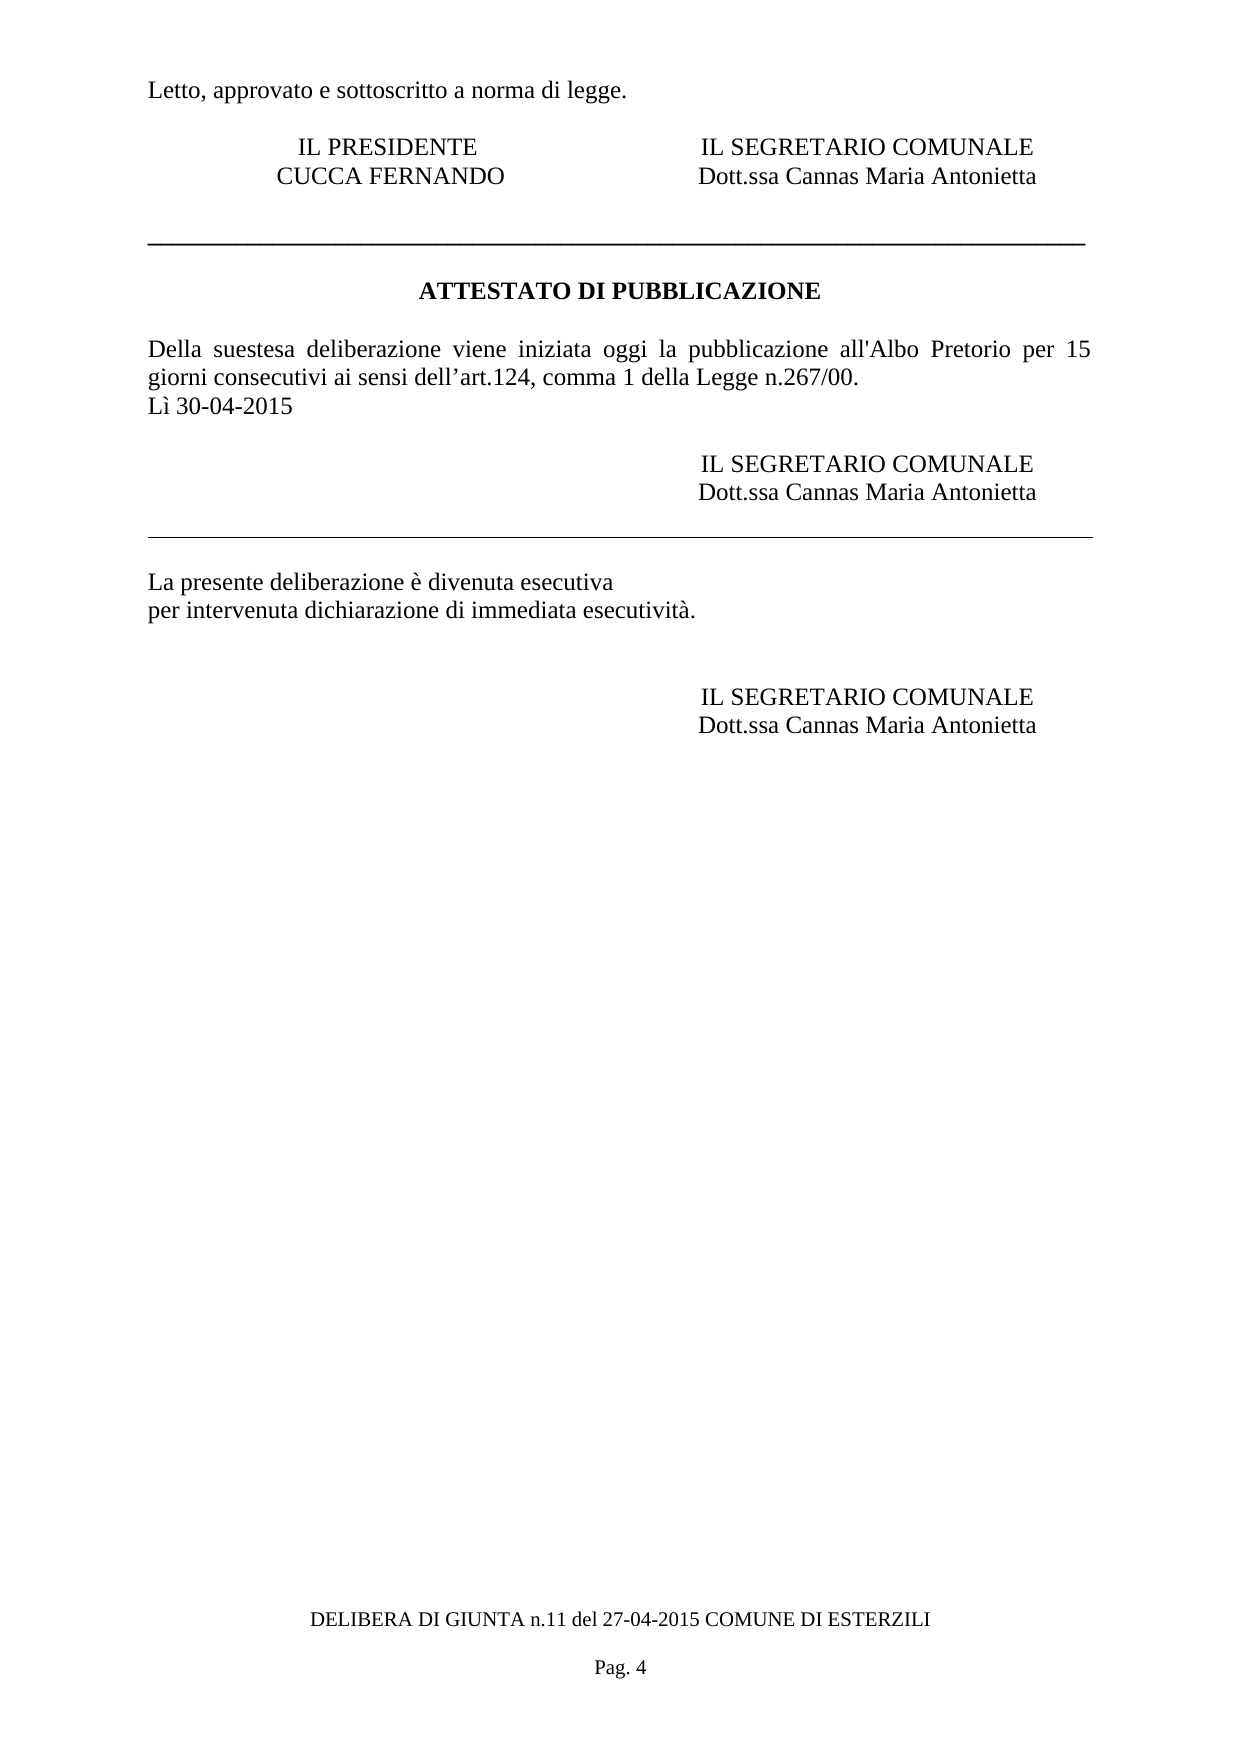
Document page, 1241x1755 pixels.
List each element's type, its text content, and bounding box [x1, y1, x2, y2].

table_cell Dott.ssa Cannas Maria Antonietta [628, 711, 1107, 739]
text La presente deliberazione è divenuta esecutiva [148, 567, 1093, 596]
table_cell [148, 478, 627, 506]
table_cell CUCCA FERNANDO [148, 161, 627, 190]
text per intervenuta dichiarazione di immediata esecutività. [148, 596, 1093, 624]
table_header IL SEGRETARIO COMUNALE [628, 133, 1107, 161]
text Letto, approvato e sottoscritto a norma di legge. [148, 75, 1093, 104]
table_header IL PRESIDENTE [148, 133, 627, 161]
table_header IL SEGRETARIO COMUNALE [628, 682, 1107, 711]
table_cell [148, 711, 627, 739]
table_cell Dott.ssa Cannas Maria Antonietta [628, 161, 1107, 190]
text Lì 30-04-2015 [148, 391, 1093, 420]
text ___________________________________________________________________________ [148, 219, 1093, 247]
text ATTESTATO DI PUBBLICAZIONE [148, 276, 1093, 305]
table_header [148, 682, 627, 711]
table_cell Dott.ssa Cannas Maria Antonietta [628, 478, 1107, 506]
table_header [148, 449, 627, 477]
table_header IL SEGRETARIO COMUNALE [628, 449, 1107, 477]
text Della suestesa deliberazione viene iniziata oggi la pubblicazione all'Albo Pretorio per 15 giorni consecutivi ai sensi dell’art.124, comma 1 della Legge n.267/00. [148, 334, 1093, 391]
